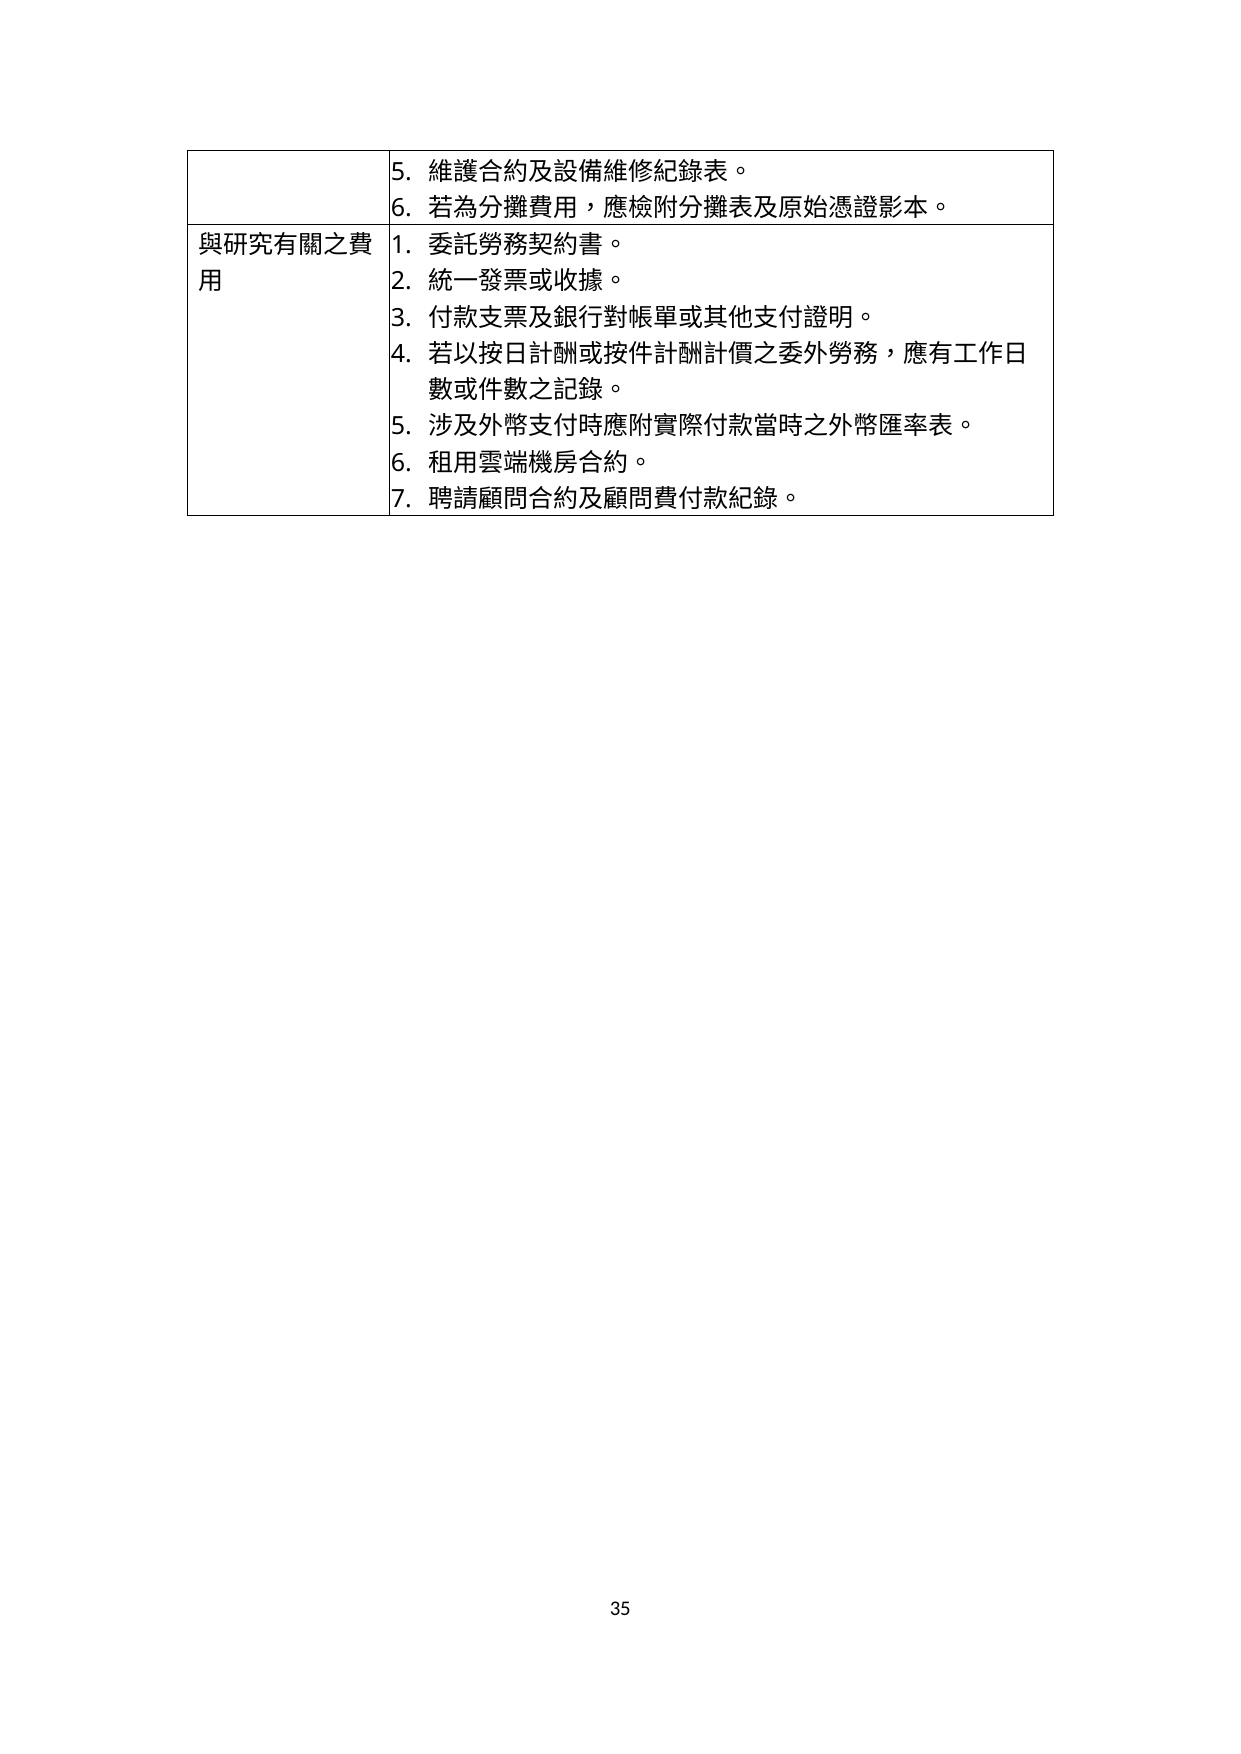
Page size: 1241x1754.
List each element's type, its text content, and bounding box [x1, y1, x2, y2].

table_cell 請購單、採購單、驗收單、統一發票或收據、進口報關結匯單據與Invoice。 財產目錄(需載明設備全名稱及財產編號)。 研發設備使用記錄表。 涉及外幣支付時應附實際付款當時之外幣匯率表。 維護合約及設備維修紀錄表。 若為分攤費用，應檢附分攤表及原始憑證影本。 [390, 151, 1053, 223]
table_cell 與研究有關之費用 [188, 225, 389, 514]
table_cell [188, 151, 389, 223]
table_cell 委託勞務契約書。 統一發票或收據。 付款支票及銀行對帳單或其他支付證明。 若以按日計酬或按件計酬計價之委外勞務，應有工作日數或件數之記錄。 涉及外幣支付時應附實際付款當時之外幣匯率表。 租用雲端機房合約。 聘請顧問合約及顧問費付款紀錄。 [390, 225, 1053, 514]
